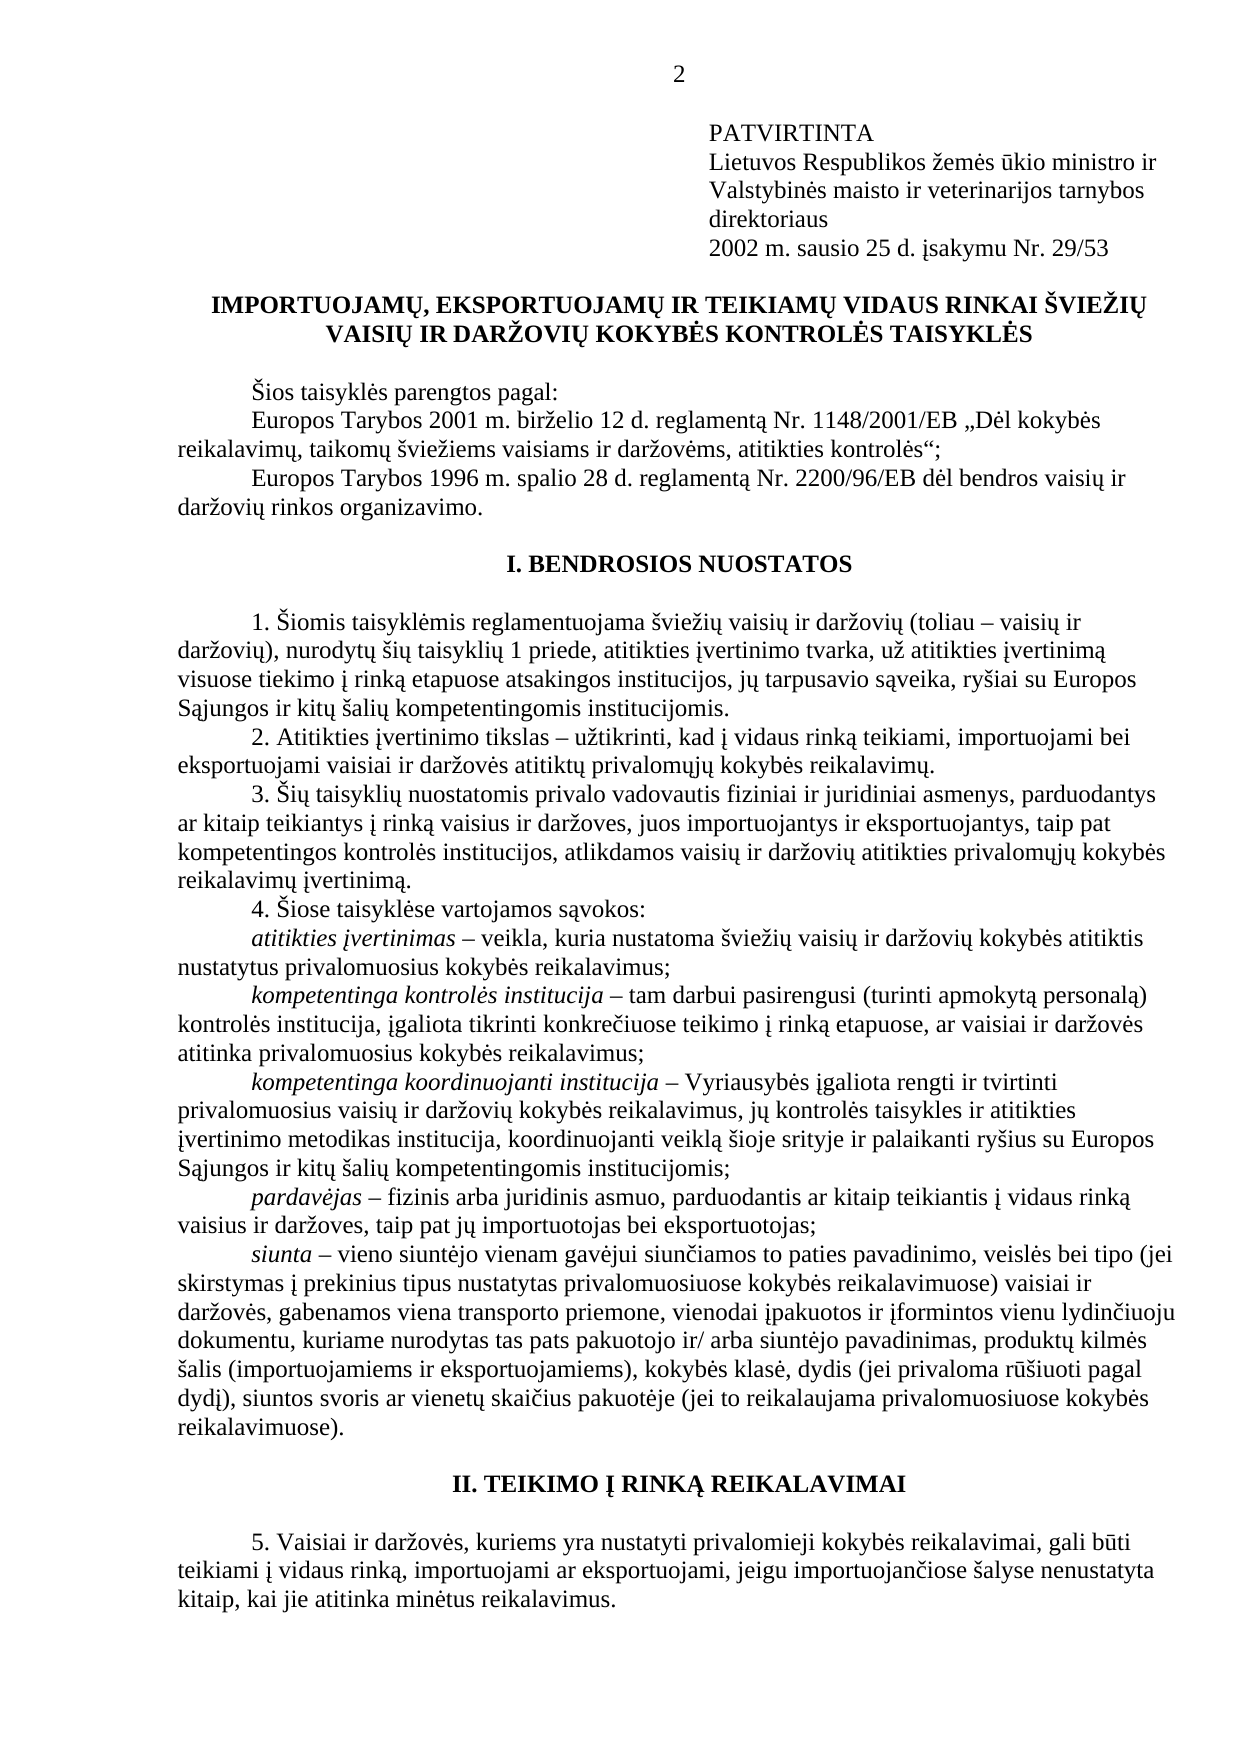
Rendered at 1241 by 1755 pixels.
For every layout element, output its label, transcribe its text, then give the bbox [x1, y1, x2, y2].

text I. BENDROSIOS NUOSTATOS [177, 549, 1181, 578]
text siunta – vieno siuntėjo vienam gavėjui siunčiamos to paties pavadinimo, veislės bei tipo (jei skirstymas į prekinius tipus nustatytas privalomuosiuose kokybės reikalavimuose) vaisiai ir daržovės, gabenamos viena transporto priemone, vienodai įpakuotos ir įformintos vienu lydinčiuoju dokumentu, kuriame nurodytas tas pats pakuotojo ir/ arba siuntėjo pavadinimas, produktų kilmės šalis (importuojamiems ir eksportuojamiems), kokybės klasė, dydis (jei privaloma rūšiuoti pagal dydį), siuntos svoris ar vienetų skaičius pakuotėje (jei to reikalaujama privalomuosiuose kokybės reikalavimuose). [177, 1239, 1181, 1441]
text 2. Atitikties įvertinimo tikslas – užtikrinti, kad į vidaus rinką teikiami, importuojami bei eksportuojami vaisiai ir daržovės atitiktų privalomųjų kokybės reikalavimų. [177, 722, 1181, 779]
text Lietuvos Respublikos žemės ūkio ministro ir [177, 147, 1181, 176]
text 1. Šiomis taisyklėmis reglamentuojama šviežių vaisių ir daržovių (toliau – vaisių ir daržovių), nurodytų šių taisyklių 1 priede, atitikties įvertinimo tvarka, už atitikties įvertinimą visuose tiekimo į rinką etapuose atsakingos institucijos, jų tarpusavio sąveika, ryšiai su Europos Sąjungos ir kitų šalių kompetentingomis institucijomis. [177, 607, 1181, 722]
text Valstybinės maisto ir veterinarijos tarnybos [177, 176, 1181, 204]
text 2002 m. sausio 25 d. įsakymu Nr. 29/53 [177, 233, 1181, 262]
text kompetentinga kontrolės institucija – tam darbui pasirengusi (turinti apmokytą personalą) kontrolės institucija, įgaliota tikrinti konkrečiuose teikimo į rinką etapuose, ar vaisiai ir daržovės atitinka privalomuosius kokybės reikalavimus; [177, 981, 1181, 1067]
text pardavėjas – fizinis arba juridinis asmuo, parduodantis ar kitaip teikiantis į vidaus rinką vaisius ir daržoves, taip pat jų importuotojas bei eksportuotojas; [177, 1182, 1181, 1239]
text Šios taisyklės parengtos pagal: [177, 377, 1181, 406]
text II. TEIKIMO Į RINKĄ REIKALAVIMAI [177, 1469, 1181, 1498]
text 5. Vaisiai ir daržovės, kuriems yra nustatyti privalomieji kokybės reikalavimai, gali būti teikiami į vidaus rinką, importuojami ar eksportuojami, jeigu importuojančiose šalyse nenustatyta kitaip, kai jie atitinka minėtus reikalavimus. [177, 1527, 1181, 1613]
text Europos Tarybos 1996 m. spalio 28 d. reglamentą Nr. 2200/96/EB dėl bendros vaisių ir daržovių rinkos organizavimo. [177, 463, 1181, 521]
text PATVIRTINTA [177, 118, 1181, 147]
text 3. Šių taisyklių nuostatomis privalo vadovautis fiziniai ir juridiniai asmenys, parduodantys ar kitaip teikiantys į rinką vaisius ir daržoves, juos importuojantys ir eksportuojantys, taip pat kompetentingos kontrolės institucijos, atlikdamos vaisių ir daržovių atitikties privalomųjų kokybės reikalavimų įvertinimą. [177, 779, 1181, 894]
text direktoriaus [177, 204, 1181, 233]
text kompetentinga koordinuojanti institucija – Vyriausybės įgaliota rengti ir tvirtinti privalomuosius vaisių ir daržovių kokybės reikalavimus, jų kontrolės taisykles ir atitikties įvertinimo metodikas institucija, koordinuojanti veiklą šioje srityje ir palaikanti ryšius su Europos Sąjungos ir kitų šalių kompetentingomis institucijomis; [177, 1067, 1181, 1182]
text Europos Tarybos 2001 m. birželio 12 d. reglamentą Nr. 1148/2001/EB „Dėl kokybės reikalavimų, taikomų šviežiems vaisiams ir daržovėms, atitikties kontrolės“; [177, 406, 1181, 463]
text IMPORTUOJAMŲ, EKSPORTUOJAMŲ IR TEIKIAMŲ VIDAUS RINKAI ŠVIEŽIŲ VAISIŲ IR DARŽOVIŲ KOKYBĖS KONTROLĖS TAISYKLĖS [177, 291, 1181, 348]
text 4. Šiose taisyklėse vartojamos sąvokos: [177, 894, 1181, 923]
text atitikties įvertinimas – veikla, kuria nustatoma šviežių vaisių ir daržovių kokybės atitiktis nustatytus privalomuosius kokybės reikalavimus; [177, 923, 1181, 981]
